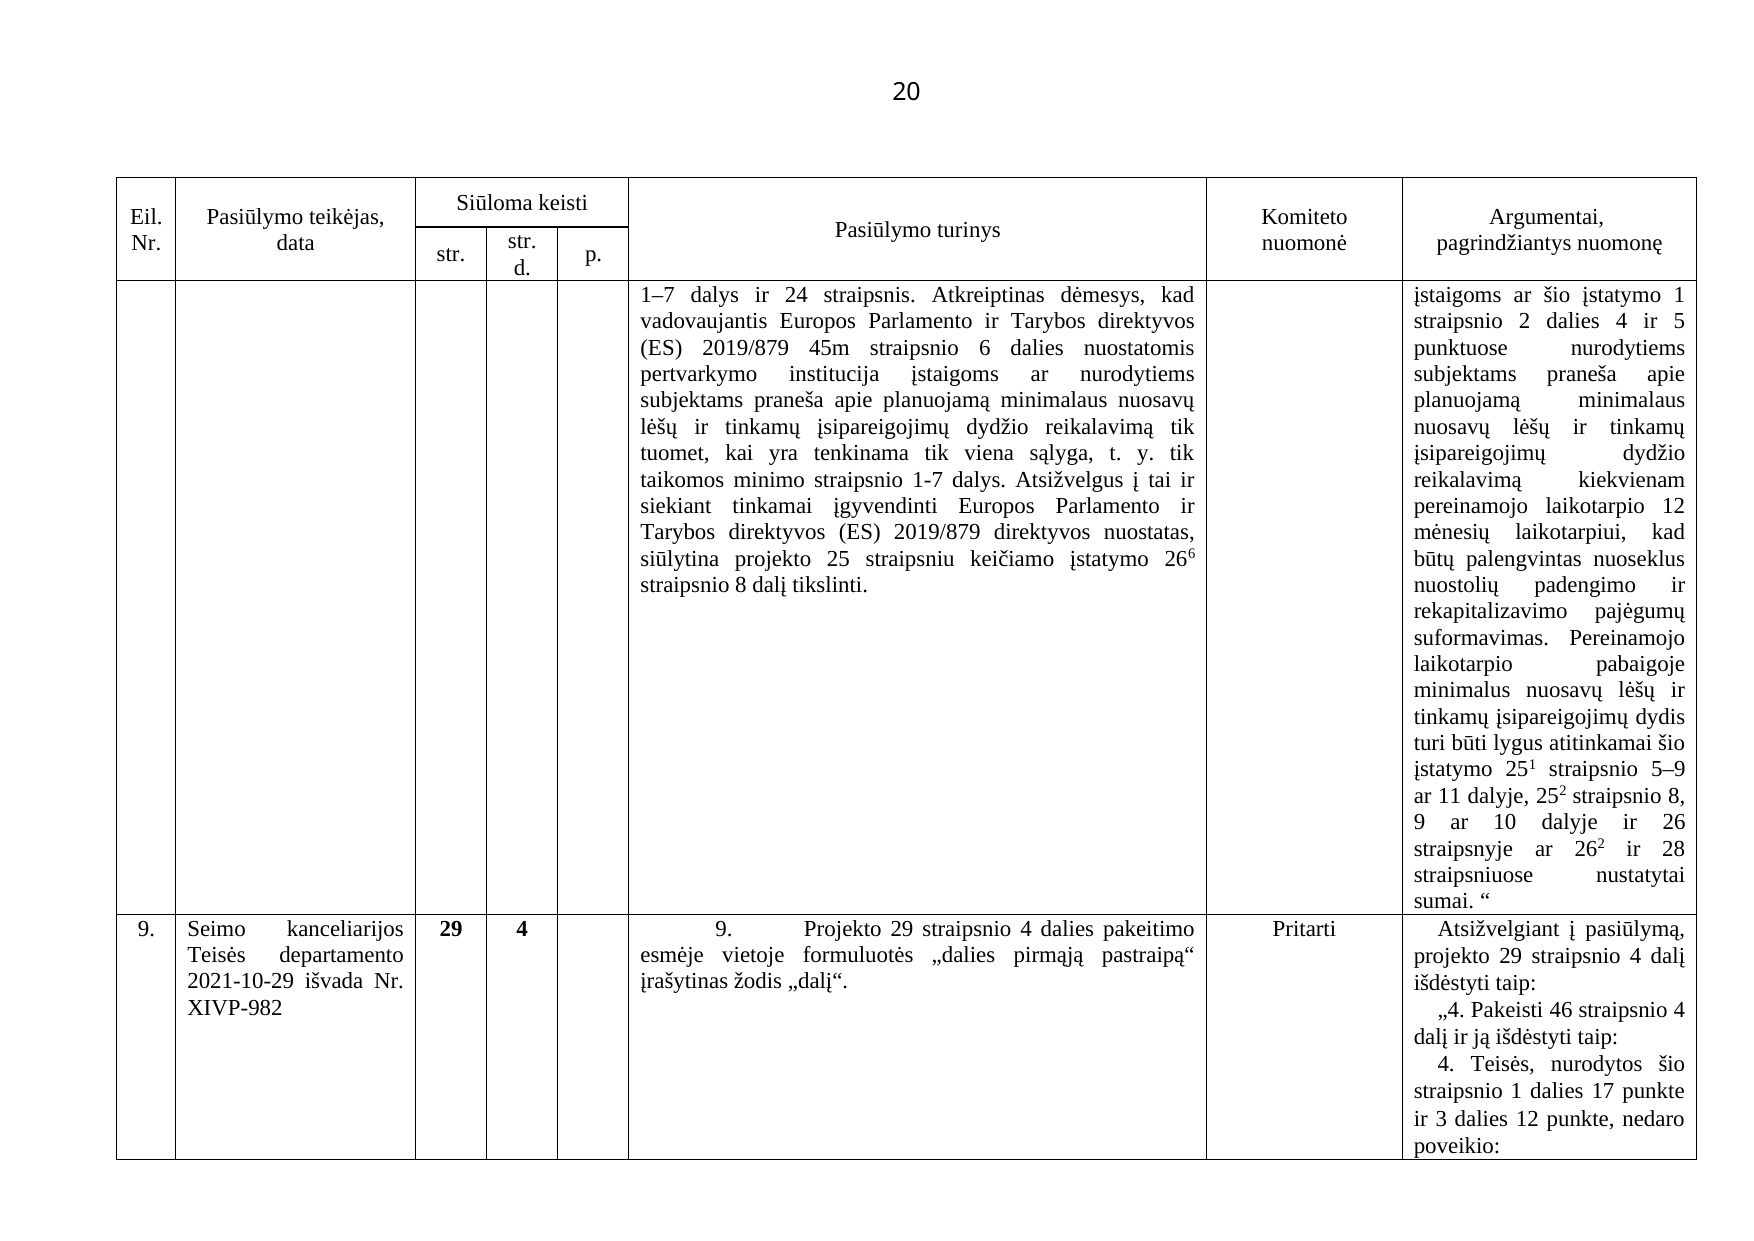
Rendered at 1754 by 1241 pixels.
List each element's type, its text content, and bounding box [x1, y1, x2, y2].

table_header Argumentai, pagrindžiantys nuomonę [1403, 178, 1696, 280]
table_cell 9. [117, 915, 175, 1158]
table_header Eil. Nr. [117, 178, 175, 280]
table_cell 4 [487, 915, 557, 1158]
table_cell [558, 915, 628, 1158]
table_header Siūloma keisti [416, 178, 628, 226]
table_cell str. d. [487, 228, 557, 280]
table_header Pasiūlymo turinys [629, 178, 1206, 280]
table_cell [558, 281, 628, 914]
table_cell 9. Projekto 29 straipsnio 4 dalies pakeitimo esmėje vietoje formuluotės „dalies pirmąją pastraipą“ įrašytinas žodis „dalį“. [629, 915, 1206, 1158]
table_cell [176, 281, 415, 914]
table_header Pasiūlymo teikėjas, data [176, 178, 415, 280]
table_cell [487, 281, 557, 914]
table_cell [1207, 281, 1402, 914]
table_cell 29 [416, 915, 486, 1158]
table_cell [416, 281, 486, 914]
table_cell 1‒7 dalys ir 24 straipsnis. Atkreiptinas dėmesys, kad vadovaujantis Europos Parlamento ir Tarybos direktyvos (ES) 2019/879 45m straipsnio 6 dalies nuostatomis pertvarkymo institucija įstaigoms ar nurodytiems subjektams praneša apie planuojamą minimalaus nuosavų lėšų ir tinkamų įsipareigojimų dydžio reikalavimą tik tuomet, kai yra tenkinama tik viena sąlyga, t. y. tik taikomos minimo straipsnio 1-7 dalys. Atsižvelgus į tai ir siekiant tinkamai įgyvendinti Europos Parlamento ir Tarybos direktyvos (ES) 2019/879 direktyvos nuostatas, siūlytina projekto 25 straipsniu keičiamo įstatymo 266 straipsnio 8 dalį tikslinti. [629, 281, 1206, 914]
table_cell p. [558, 228, 628, 280]
table_cell Seimo kanceliarijos Teisės departamento 2021-10-29 išvada Nr. XIVP-982 [176, 915, 415, 1158]
table_cell [117, 281, 175, 914]
table_cell Pritarti [1207, 915, 1402, 1158]
table_cell įstaigoms ar šio įstatymo 1 straipsnio 2 dalies 4 ir 5 punktuose nurodytiems subjektams praneša apie planuojamą minimalaus nuosavų lėšų ir tinkamų įsipareigojimų dydžio reikalavimą kiekvienam pereinamojo laikotarpio 12 mėnesių laikotarpiui, kad būtų palengvintas nuoseklus nuostolių padengimo ir rekapitalizavimo pajėgumų suformavimas. Pereinamojo laikotarpio pabaigoje minimalus nuosavų lėšų ir tinkamų įsipareigojimų dydis turi būti lygus atitinkamai šio įstatymo 251 straipsnio 5–9 ar 11 dalyje, 252 straipsnio 8, 9 ar 10 dalyje ir 26 straipsnyje ar 262 ir 28 straipsniuose nustatytai sumai. “ [1403, 281, 1696, 914]
table_header Komiteto nuomonė [1207, 178, 1402, 280]
table_cell str. [416, 228, 486, 280]
table_cell Atsižvelgiant į pasiūlymą, projekto 29 straipsnio 4 dalį išdėstyti taip: „4. Pakeisti 46 straipsnio 4 dalį ir ją išdėstyti taip: 4. Teisės, nurodytos šio straipsnio 1 dalies 17 punkte ir 3 dalies 12 punkte, nedaro poveikio: [1403, 915, 1696, 1158]
